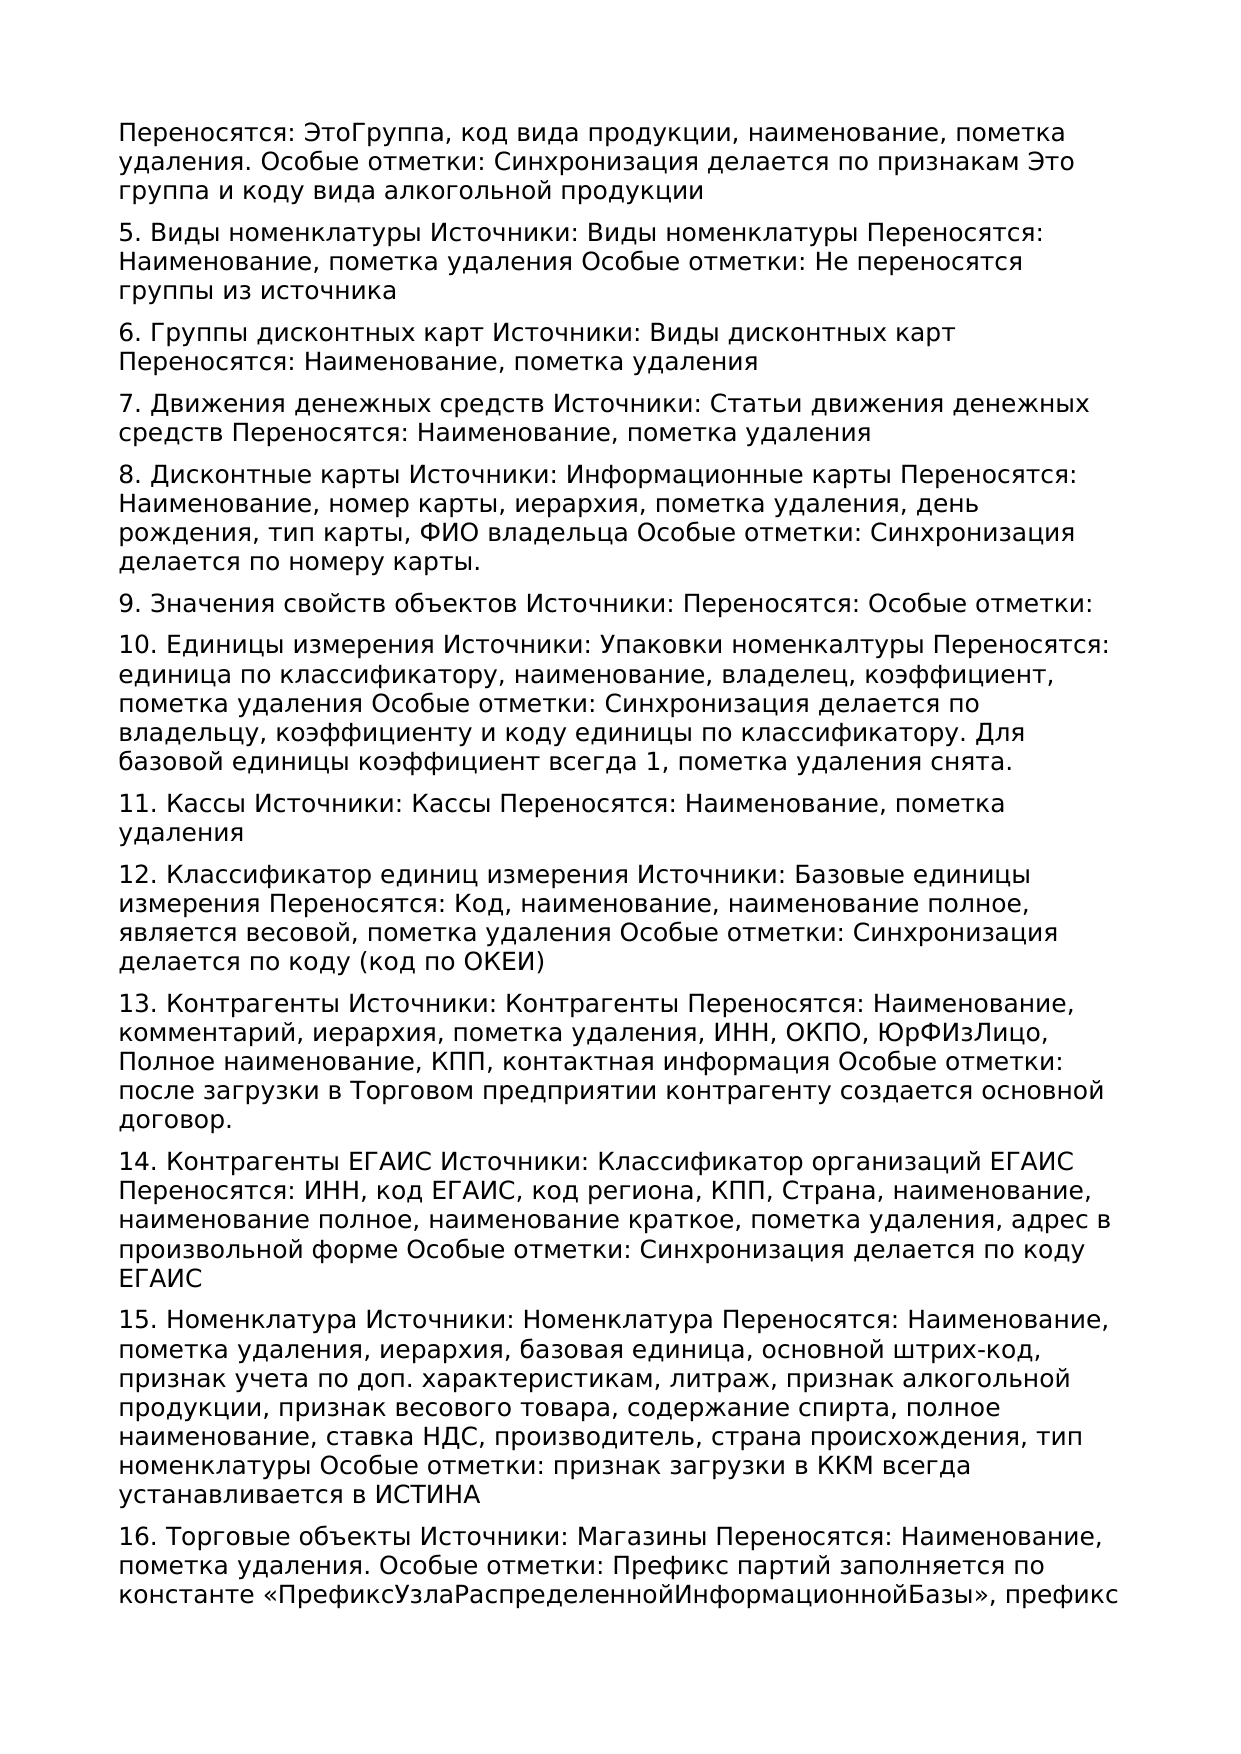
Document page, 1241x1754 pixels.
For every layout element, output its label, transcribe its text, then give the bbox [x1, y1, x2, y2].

text 7. Движения денежных средств Источники: Статьи движения денежных средств Переносятся: Наименование, пометка удаления [118, 389, 1122, 447]
text 10. Единицы измерения Источники: Упаковки номенкалтуры Переносятся: единица по классификатору, наименование, владелец, коэффициент, пометка удаления Особые отметки: Синхронизация делается по владельцу, коэффициенту и коду единицы по классификатору. Для базовой единицы коэффициент всегда 1, пометка удаления снята. [118, 631, 1122, 776]
text 8. Дисконтные карты Источники: Информационные карты Переносятся: Наименование, номер карты, иерархия, пометка удаления, день рождения, тип карты, ФИО владельца Особые отметки: Синхронизация делается по номеру карты. [118, 460, 1122, 576]
text 13. Контрагенты Источники: Контрагенты Переносятся: Наименование, комментарий, иерархия, пометка удаления, ИНН, ОКПО, ЮрФИзЛицо, Полное наименование, КПП, контактная информация Особые отметки: после загрузки в Торговом предприятии контрагенту создается основной договор. [118, 989, 1122, 1135]
text 9. Значения свойств объектов Источники: Переносятся: Особые отметки: [118, 589, 1122, 618]
text 12. Классификатор единиц измерения Источники: Базовые единицы измерения Переносятся: Код, наименование, наименование полное, является весовой, пометка удаления Особые отметки: Синхронизация делается по коду (код по ОКЕИ) [118, 860, 1122, 976]
text 5. Виды номенклатуры Источники: Виды номенклатуры Переносятся: Наименование, пометка удаления Особые отметки: Не переносятся группы из источника [118, 218, 1122, 306]
text 14. Контрагенты ЕГАИС Источники: Классификатор организаций ЕГАИС Переносятся: ИНН, код ЕГАИС, код региона, КПП, Страна, наименование, наименование полное, наименование краткое, пометка удаления, адрес в произвольной форме Особые отметки: Синхронизация делается по коду ЕГАИС [118, 1147, 1122, 1293]
text Переносятся: ЭтоГруппа, код вида продукции, наименование, пометка удаления. Особые отметки: Синхронизация делается по признакам Это группа и коду вида алкогольной продукции [118, 118, 1122, 206]
text 6. Группы дисконтных карт Источники: Виды дисконтных карт Переносятся: Наименование, пометка удаления [118, 318, 1122, 376]
text 16. Торговые объекты Источники: Магазины Переносятся: Наименование, пометка удаления. Особые отметки: Префикс партий заполняется по константе «ПрефиксУзлаРаспределеннойИнформационнойБазы», префикс [118, 1522, 1122, 1610]
text 11. Кассы Источники: Кассы Переносятся: Наименование, пометка удаления [118, 789, 1122, 847]
text 15. Номенклатура Источники: Номенклатура Переносятся: Наименование, пометка удаления, иерархия, базовая единица, основной штрих-код, признак учета по доп. характеристикам, литраж, признак алкогольной продукции, признак весового товара, содержание спирта, полное наименование, ставка НДС, производитель, страна происхождения, тип номенклатуры Особые отметки: признак загрузки в ККМ всегда устанавливается в ИСТИНА [118, 1306, 1122, 1510]
